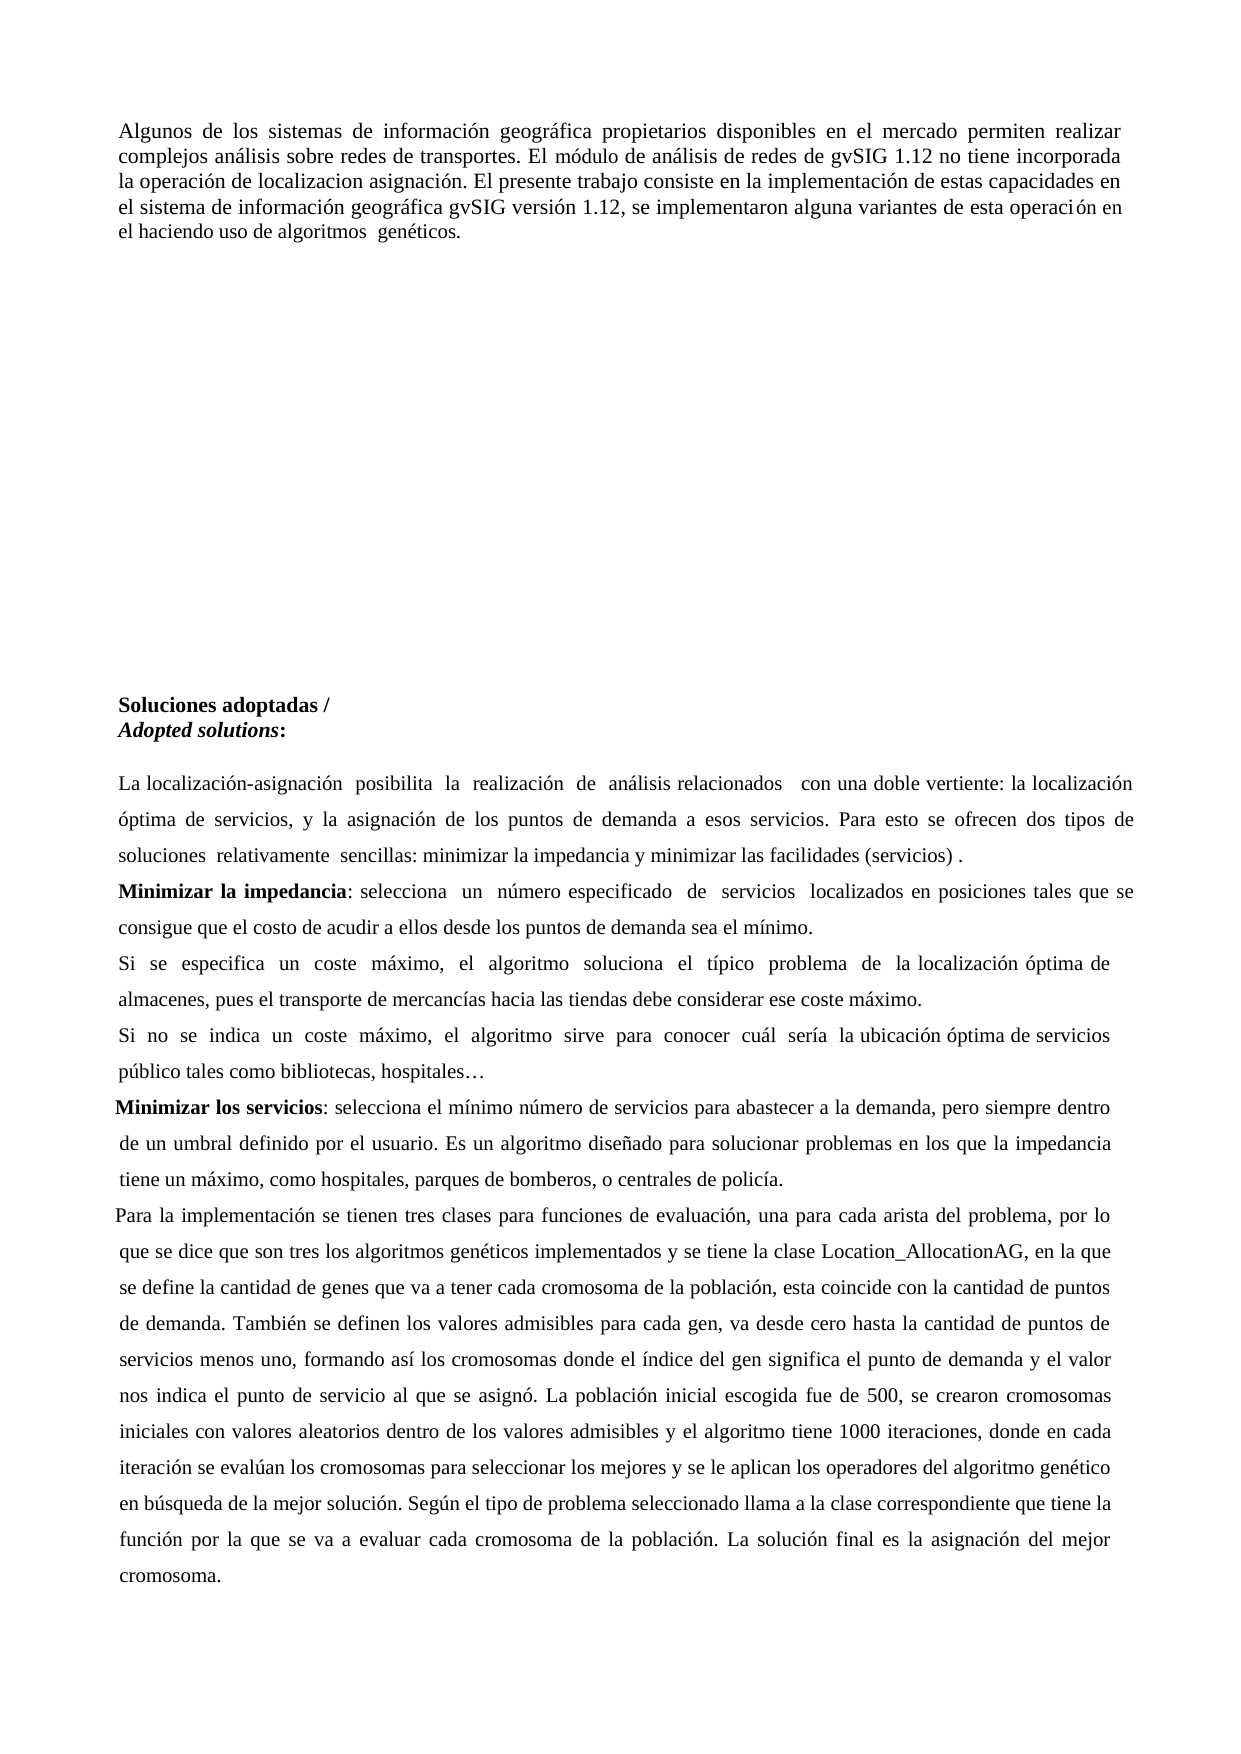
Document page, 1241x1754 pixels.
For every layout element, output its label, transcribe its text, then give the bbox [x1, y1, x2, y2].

text Algunos de los sistemas de información geográfica propietarios disponibles en el mercado permiten realizar complejos análisis sobre redes de transportes. El módulo de análisis de redes de gvSIG 1.12 no tiene incorporada la operación de localizacion asignación. El presente trabajo consiste en la implementación de estas capacidades en el sistema de información geográfica gvSIG versión 1.12, se implementaron alguna variantes de esta operación en el haciendo uso de algoritmos genéticos. [118, 118, 1122, 243]
text Si se especifica un coste máximo, el algoritmo soluciona el típico problema de la localización óptima de almacenes, pues el transporte de mercancías hacia las tiendas debe considerar ese coste máximo. [118, 951, 1112, 1011]
text La localización-asignación posibilita la realización de análisis relacionados con una doble vertiente: la localización óptima de servicios, y la asignación de los puntos de demanda a esos servicios. Para esto se ofrecen dos tipos de soluciones relativamente sencillas: minimizar la impedancia y minimizar las facilidades (servicios) . [118, 770, 1135, 867]
text Si no se indica un coste máximo, el algoritmo sirve para conocer cuál sería la ubicación óptima de servicios público tales como bibliotecas, hospitales… [118, 1023, 1112, 1083]
text Minimizar la impedancia: selecciona un número especificado de servicios localizados en posiciones tales que se consigue que el costo de acudir a ellos desde los puntos de demanda sea el mínimo. [118, 878, 1135, 939]
text Minimizar los servicios: selecciona el mínimo número de servicios para abastecer a la demanda, pero siempre dentro de un umbral definido por el usuario. Es un algoritmo diseñado para solucionar problemas en los que la impedancia tiene un máximo, como hospitales, parques de bomberos, o centrales de policía. [115, 1095, 1112, 1191]
text Adopted solutions: [118, 717, 1122, 742]
text Para la implementación se tienen tres clases para funciones de evaluación, una para cada arista del problema, por lo que se dice que son tres los algoritmos genéticos implementados y se tiene la clase Location_AllocationAG, en la que se define la cantidad de genes que va a tener cada cromosoma de la población, esta coincide con la cantidad de puntos de demanda. También se definen los valores admisibles para cada gen, va desde cero hasta la cantidad de puntos de servicios menos uno, formando así los cromosomas donde el índice del gen significa el punto de demanda y el valor nos indica el punto de servicio al que se asignó. La población inicial escogida fue de 500, se crearon cromosomas iniciales con valores aleatorios dentro de los valores admisibles y el algoritmo tiene 1000 iteraciones, donde en cada iteración se evalúan los cromosomas para seleccionar los mejores y se le aplican los operadores del algoritmo genético en búsqueda de la mejor solución. Según el tipo de problema seleccionado llama a la clase correspondiente que tiene la función por la que se va a evaluar cada cromosoma de la población. La solución final es la asignación del mejor cromosoma. [115, 1203, 1112, 1587]
text Soluciones adoptadas / [118, 692, 1122, 717]
